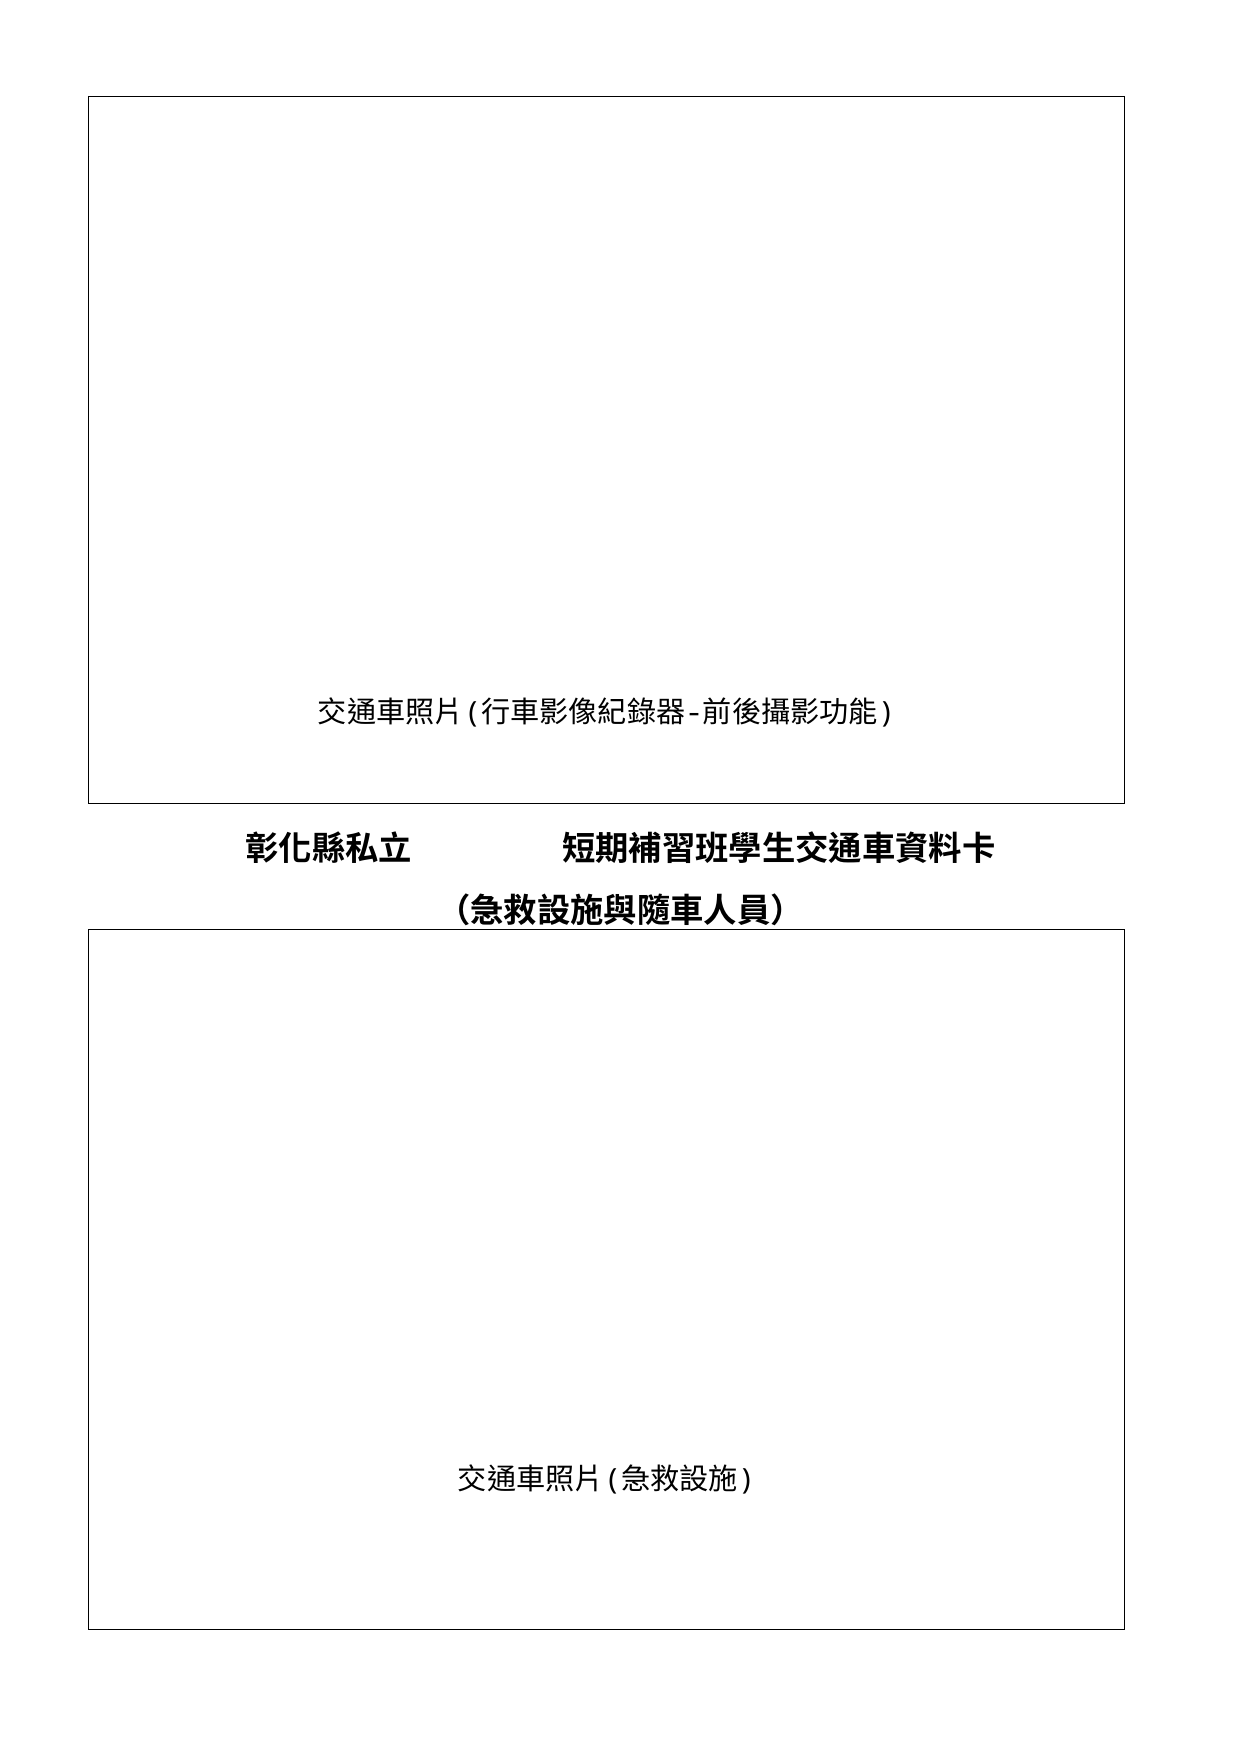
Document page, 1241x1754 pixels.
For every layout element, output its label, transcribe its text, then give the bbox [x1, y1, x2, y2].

table_cell 交通車照片(行車影像紀錄器-前後攝影功能) [89, 97, 1124, 803]
text （急救設施與隨車人員） [89, 867, 1152, 929]
table_header 交通車照片(急救設施) [89, 930, 1124, 1628]
text 彰化縣私立 短期補習班學生交通車資料卡 [89, 804, 1152, 867]
